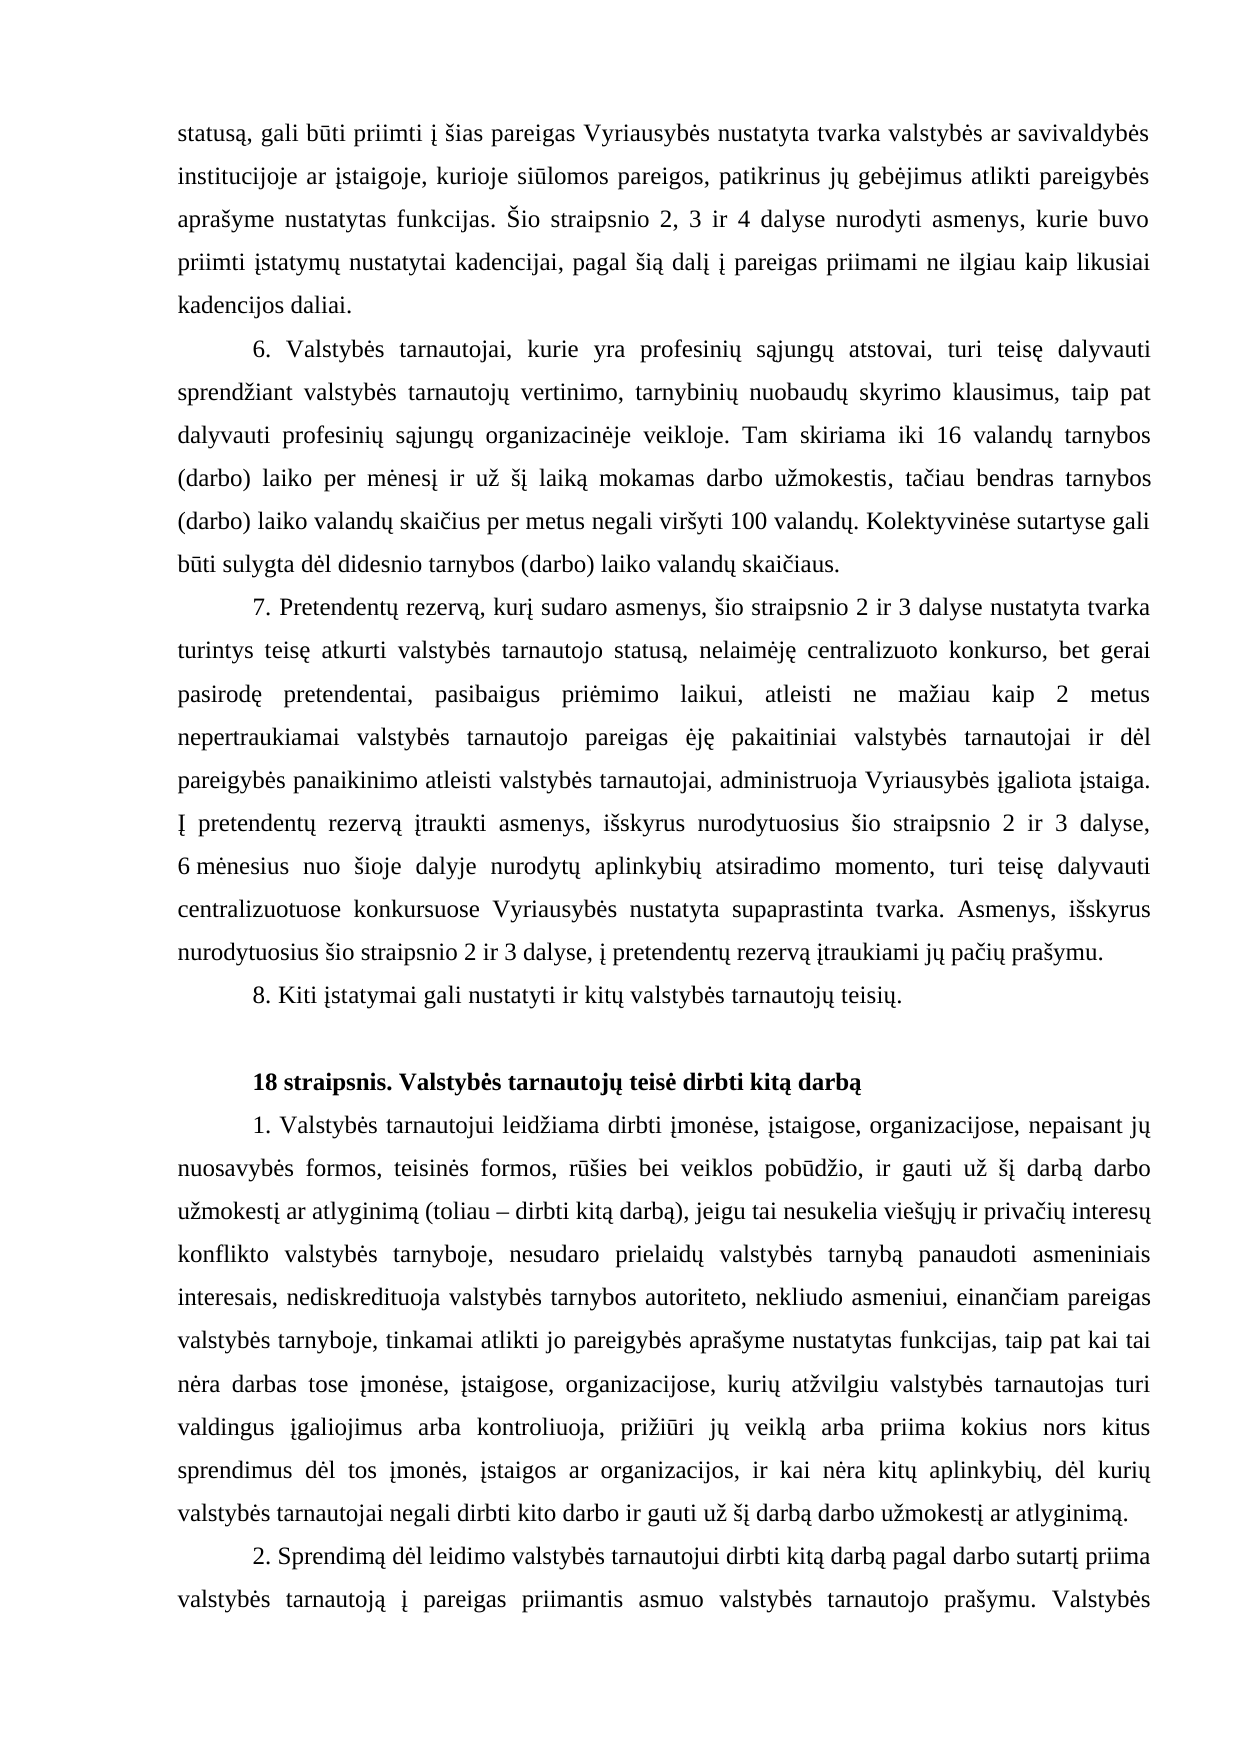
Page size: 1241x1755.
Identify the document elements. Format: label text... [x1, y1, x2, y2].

text 18 straipsnis. Valstybės tarnautojų teisė dirbti kitą darbą [177, 1067, 1152, 1096]
text 8. Kiti įstatymai gali nustatyti ir kitų valstybės tarnautojų teisių. [177, 981, 1152, 1009]
text statusą, gali būti priimti į šias pareigas Vyriausybės nustatyta tvarka valstybės ar savivaldybės institucijoje ar įstaigoje, kurioje siūlomos pareigos, patikrinus jų gebėjimus atlikti pareigybės aprašyme nustatytas funkcijas. Šio straipsnio 2, 3 ir 4 dalyse nurodyti asmenys, kurie buvo priimti įstatymų nustatytai kadencijai, pagal šią dalį į pareigas priimami ne ilgiau kaip likusiai kadencijos daliai. [177, 118, 1152, 319]
text 1. Valstybės tarnautojui leidžiama dirbti įmonėse, įstaigose, organizacijose, nepaisant jų nuosavybės formos, teisinės formos, rūšies bei veiklos pobūdžio, ir gauti už šį darbą darbo užmokestį ar atlyginimą (toliau – dirbti kitą darbą), jeigu tai nesukelia viešųjų ir privačių interesų konflikto valstybės tarnyboje, nesudaro prielaidų valstybės tarnybą panaudoti asmeniniais interesais, nediskredituoja valstybės tarnybos autoriteto, nekliudo asmeniui, einančiam pareigas valstybės tarnyboje, tinkamai atlikti jo pareigybės aprašyme nustatytas funkcijas, taip pat kai tai nėra darbas tose įmonėse, įstaigose, organizacijose, kurių atžvilgiu valstybės tarnautojas turi valdingus įgaliojimus arba kontroliuoja, prižiūri jų veiklą arba priima kokius nors kitus sprendimus dėl tos įmonės, įstaigos ar organizacijos, ir kai nėra kitų aplinkybių, dėl kurių valstybės tarnautojai negali dirbti kito darbo ir gauti už šį darbą darbo užmokestį ar atlyginimą. [177, 1110, 1152, 1527]
text 7. Pretendentų rezervą, kurį sudaro asmenys, šio straipsnio 2 ir 3 dalyse nustatyta tvarka turintys teisę atkurti valstybės tarnautojo statusą, nelaimėję centralizuoto konkurso, bet gerai pasirodę pretendentai, pasibaigus priėmimo laikui, atleisti ne mažiau kaip 2 metus nepertraukiamai valstybės tarnautojo pareigas ėję pakaitiniai valstybės tarnautojai ir dėl pareigybės panaikinimo atleisti valstybės tarnautojai, administruoja Vyriausybės įgaliota įstaiga. Į pretendentų rezervą įtraukti asmenys, išskyrus nurodytuosius šio straipsnio 2 ir 3 dalyse, 6 mėnesius nuo šioje dalyje nurodytų aplinkybių atsiradimo momento, turi teisę dalyvauti centralizuotuose konkursuose Vyriausybės nustatyta supaprastinta tvarka. Asmenys, išskyrus nurodytuosius šio straipsnio 2 ir 3 dalyse, į pretendentų rezervą įtraukiami jų pačių prašymu. [177, 592, 1152, 966]
text 2. Sprendimą dėl leidimo valstybės tarnautojui dirbti kitą darbą pagal darbo sutartį priima valstybės tarnautoją į pareigas priimantis asmuo valstybės tarnautojo prašymu. Valstybės [177, 1541, 1152, 1613]
text 6. Valstybės tarnautojai, kurie yra profesinių sąjungų atstovai, turi teisę dalyvauti sprendžiant valstybės tarnautojų vertinimo, tarnybinių nuobaudų skyrimo klausimus, taip pat dalyvauti profesinių sąjungų organizacinėje veikloje. Tam skiriama iki 16 valandų tarnybos (darbo) laiko per mėnesį ir už šį laiką mokamas darbo užmokestis, tačiau bendras tarnybos (darbo) laiko valandų skaičius per metus negali viršyti 100 valandų. Kolektyvinėse sutartyse gali būti sulygta dėl didesnio tarnybos (darbo) laiko valandų skaičiaus. [177, 334, 1152, 578]
